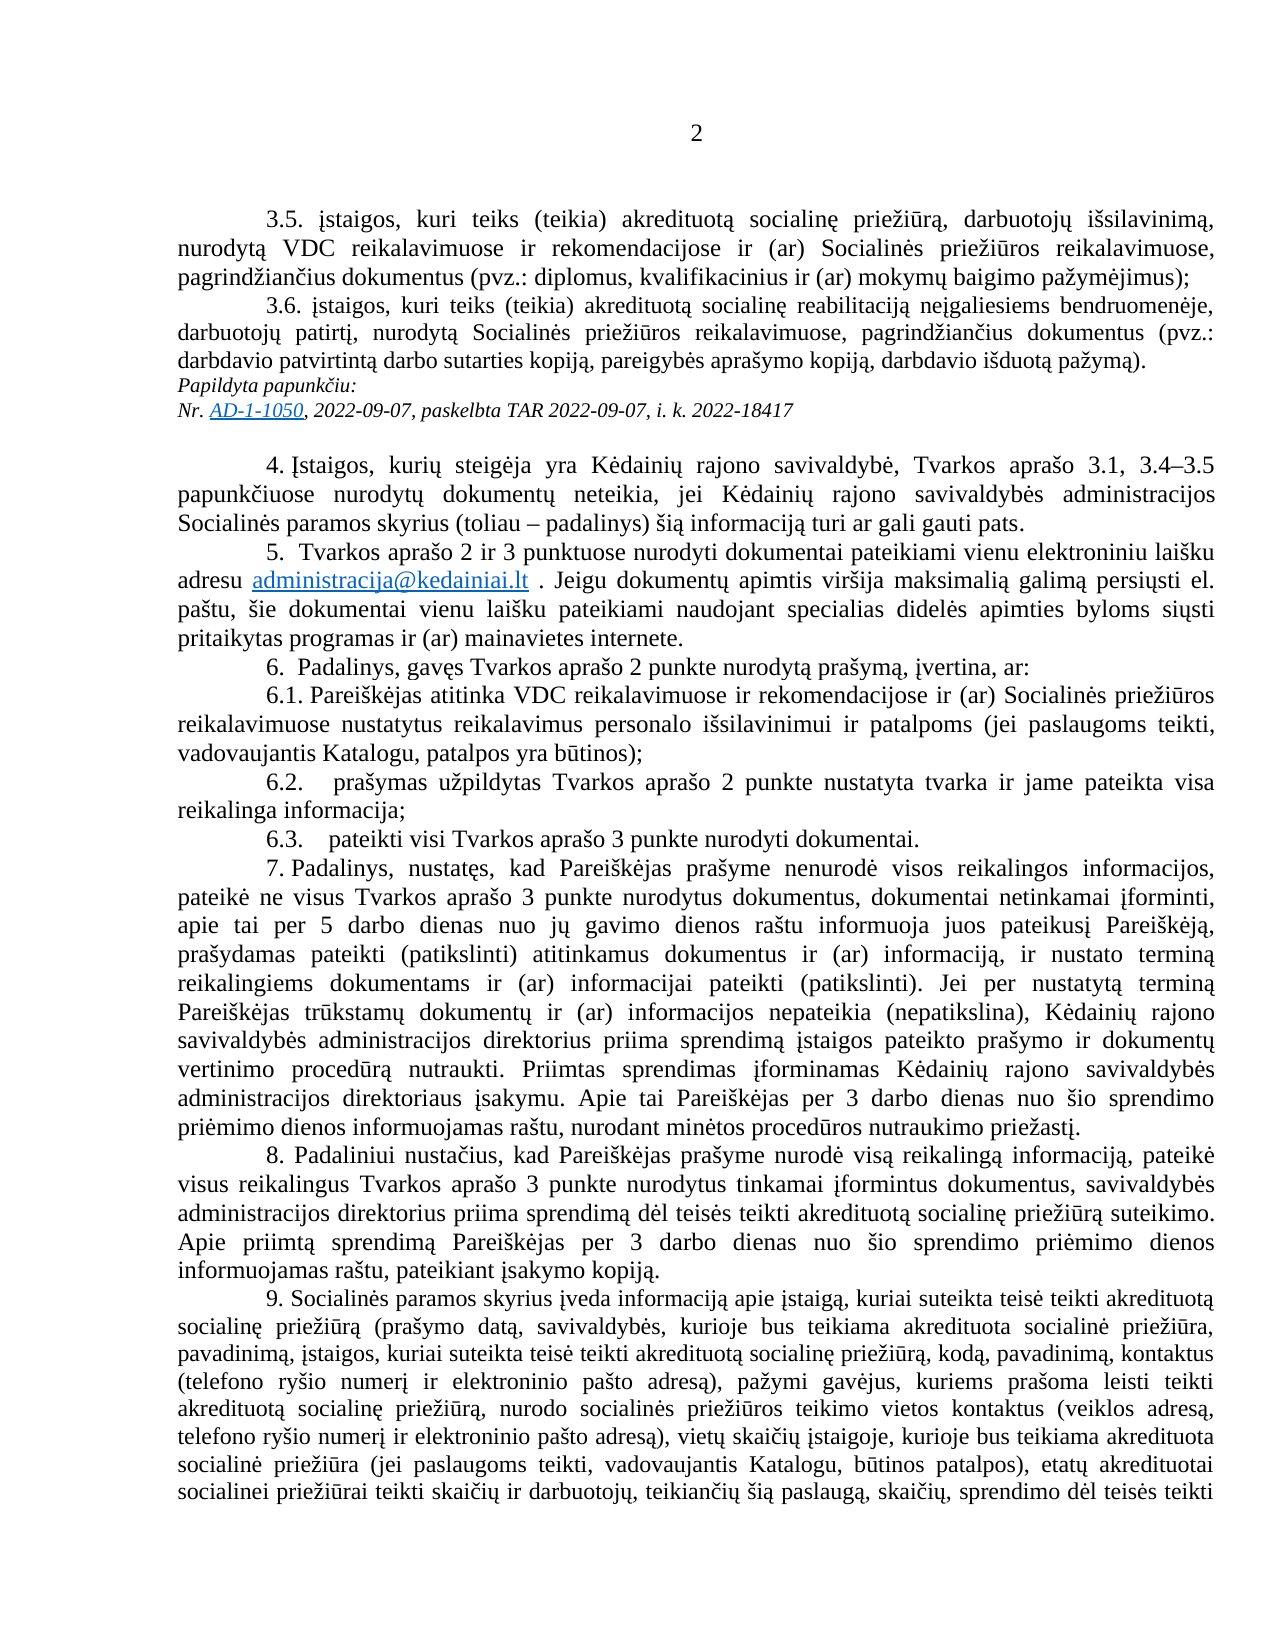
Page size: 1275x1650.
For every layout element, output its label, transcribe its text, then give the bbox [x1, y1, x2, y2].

text 5. Tvarkos aprašo 2 ir 3 punktuose nurodyti dokumentai pateikiami vienu elektroniniu laišku adresu administracija@kedainiai.lt . Jeigu dokumentų apimtis viršija maksimalią galimą persiųsti el. paštu, šie dokumentai vienu laišku pateikiami naudojant specialias didelės apimties byloms siųsti pritaikytas programas ir (ar) mainavietes internete. [177, 537, 1216, 652]
text Nr. AD-1-1050, 2022-09-07, paskelbta TAR 2022-09-07, i. k. 2022-18417 [177, 397, 1216, 422]
text 3.5. įstaigos, kuri teiks (teikia) akredituotą socialinę priežiūrą, darbuotojų išsilavinimą, nurodytą VDC reikalavimuose ir rekomendacijose ir (ar) Socialinės priežiūros reikalavimuose, pagrindžiančius dokumentus (pvz.: diplomus, kvalifikacinius ir (ar) mokymų baigimo pažymėjimus); [177, 204, 1216, 291]
text 4. Įstaigos, kurių steigėja yra Kėdainių rajono savivaldybė, Tvarkos aprašo 3.1, 3.4–3.5 papunkčiuose nurodytų dokumentų neteikia, jei Kėdainių rajono savivaldybės administracijos Socialinės paramos skyrius (toliau – padalinys) šią informaciją turi ar gali gauti pats. [177, 450, 1216, 537]
text 6.2. prašymas užpildytas Tvarkos aprašo 2 punkte nustatyta tvarka ir jame pateikta visa reikalinga informacija; [177, 767, 1216, 824]
text 7. Padalinys, nustatęs, kad Pareiškėjas prašyme nenurodė visos reikalingos informacijos, pateikė ne visus Tvarkos aprašo 3 punkte nurodytus dokumentus, dokumentai netinkamai įforminti, apie tai per 5 darbo dienas nuo jų gavimo dienos raštu informuoja juos pateikusį Pareiškėją, prašydamas pateikti (patikslinti) atitinkamus dokumentus ir (ar) informaciją, ir nustato terminą reikalingiems dokumentams ir (ar) informacijai pateikti (patikslinti). Jei per nustatytą terminą Pareiškėjas trūkstamų dokumentų ir (ar) informacijos nepateikia (nepatikslina), Kėdainių rajono savivaldybės administracijos direktorius priima sprendimą įstaigos pateikto prašymo ir dokumentų vertinimo procedūrą nutraukti. Priimtas sprendimas įforminamas Kėdainių rajono savivaldybės administracijos direktoriaus įsakymu. Apie tai Pareiškėjas per 3 darbo dienas nuo šio sprendimo priėmimo dienos informuojamas raštu, nurodant minėtos procedūros nutraukimo priežastį. [177, 853, 1216, 1140]
text 6. Padalinys, gavęs Tvarkos aprašo 2 punkte nurodytą prašymą, įvertina, ar: [177, 652, 1216, 680]
text 9. Socialinės paramos skyrius įveda informaciją apie įstaigą, kuriai suteikta teisė teikti akredituotą socialinę priežiūrą (prašymo datą, savivaldybės, kurioje bus teikiama akredituota socialinė priežiūra, pavadinimą, įstaigos, kuriai suteikta teisė teikti akredituotą socialinę priežiūrą, kodą, pavadinimą, kontaktus (telefono ryšio numerį ir elektroninio pašto adresą), pažymi gavėjus, kuriems prašoma leisti teikti akredituotą socialinę priežiūrą, nurodo socialinės priežiūros teikimo vietos kontaktus (veiklos adresą, telefono ryšio numerį ir elektroninio pašto adresą), vietų skaičių įstaigoje, kurioje bus teikiama akredituota socialinė priežiūra (jei paslaugoms teikti, vadovaujantis Katalogu, būtinos patalpos), etatų akredituotai socialinei priežiūrai teikti skaičių ir darbuotojų, teikiančių šią paslaugą, skaičių, sprendimo dėl teisės teikti [177, 1284, 1216, 1505]
text Papildyta papunkčiu: [177, 373, 1216, 397]
text 8. Padaliniui nustačius, kad Pareiškėjas prašyme nurodė visą reikalingą informaciją, pateikė visus reikalingus Tvarkos aprašo 3 punkte nurodytus tinkamai įformintus dokumentus, savivaldybės administracijos direktorius priima sprendimą dėl teisės teikti akredituotą socialinę priežiūrą suteikimo. Apie priimtą sprendimą Pareiškėjas per 3 darbo dienas nuo šio sprendimo priėmimo dienos informuojamas raštu, pateikiant įsakymo kopiją. [177, 1140, 1216, 1284]
text 6.1. Pareiškėjas atitinka VDC reikalavimuose ir rekomendacijose ir (ar) Socialinės priežiūros reikalavimuose nustatytus reikalavimus personalo išsilavinimui ir patalpoms (jei paslaugoms teikti, vadovaujantis Katalogu, patalpos yra būtinos); [177, 680, 1216, 767]
text 3.6. įstaigos, kuri teiks (teikia) akredituotą socialinę reabilitaciją neįgaliesiems bendruomenėje, darbuotojų patirtį, nurodytą Socialinės priežiūros reikalavimuose, pagrindžiančius dokumentus (pvz.: darbdavio patvirtintą darbo sutarties kopiją, pareigybės aprašymo kopiją, darbdavio išduotą pažymą). [177, 291, 1216, 373]
text 6.3. pateikti visi Tvarkos aprašo 3 punkte nurodyti dokumentai. [177, 824, 1216, 853]
